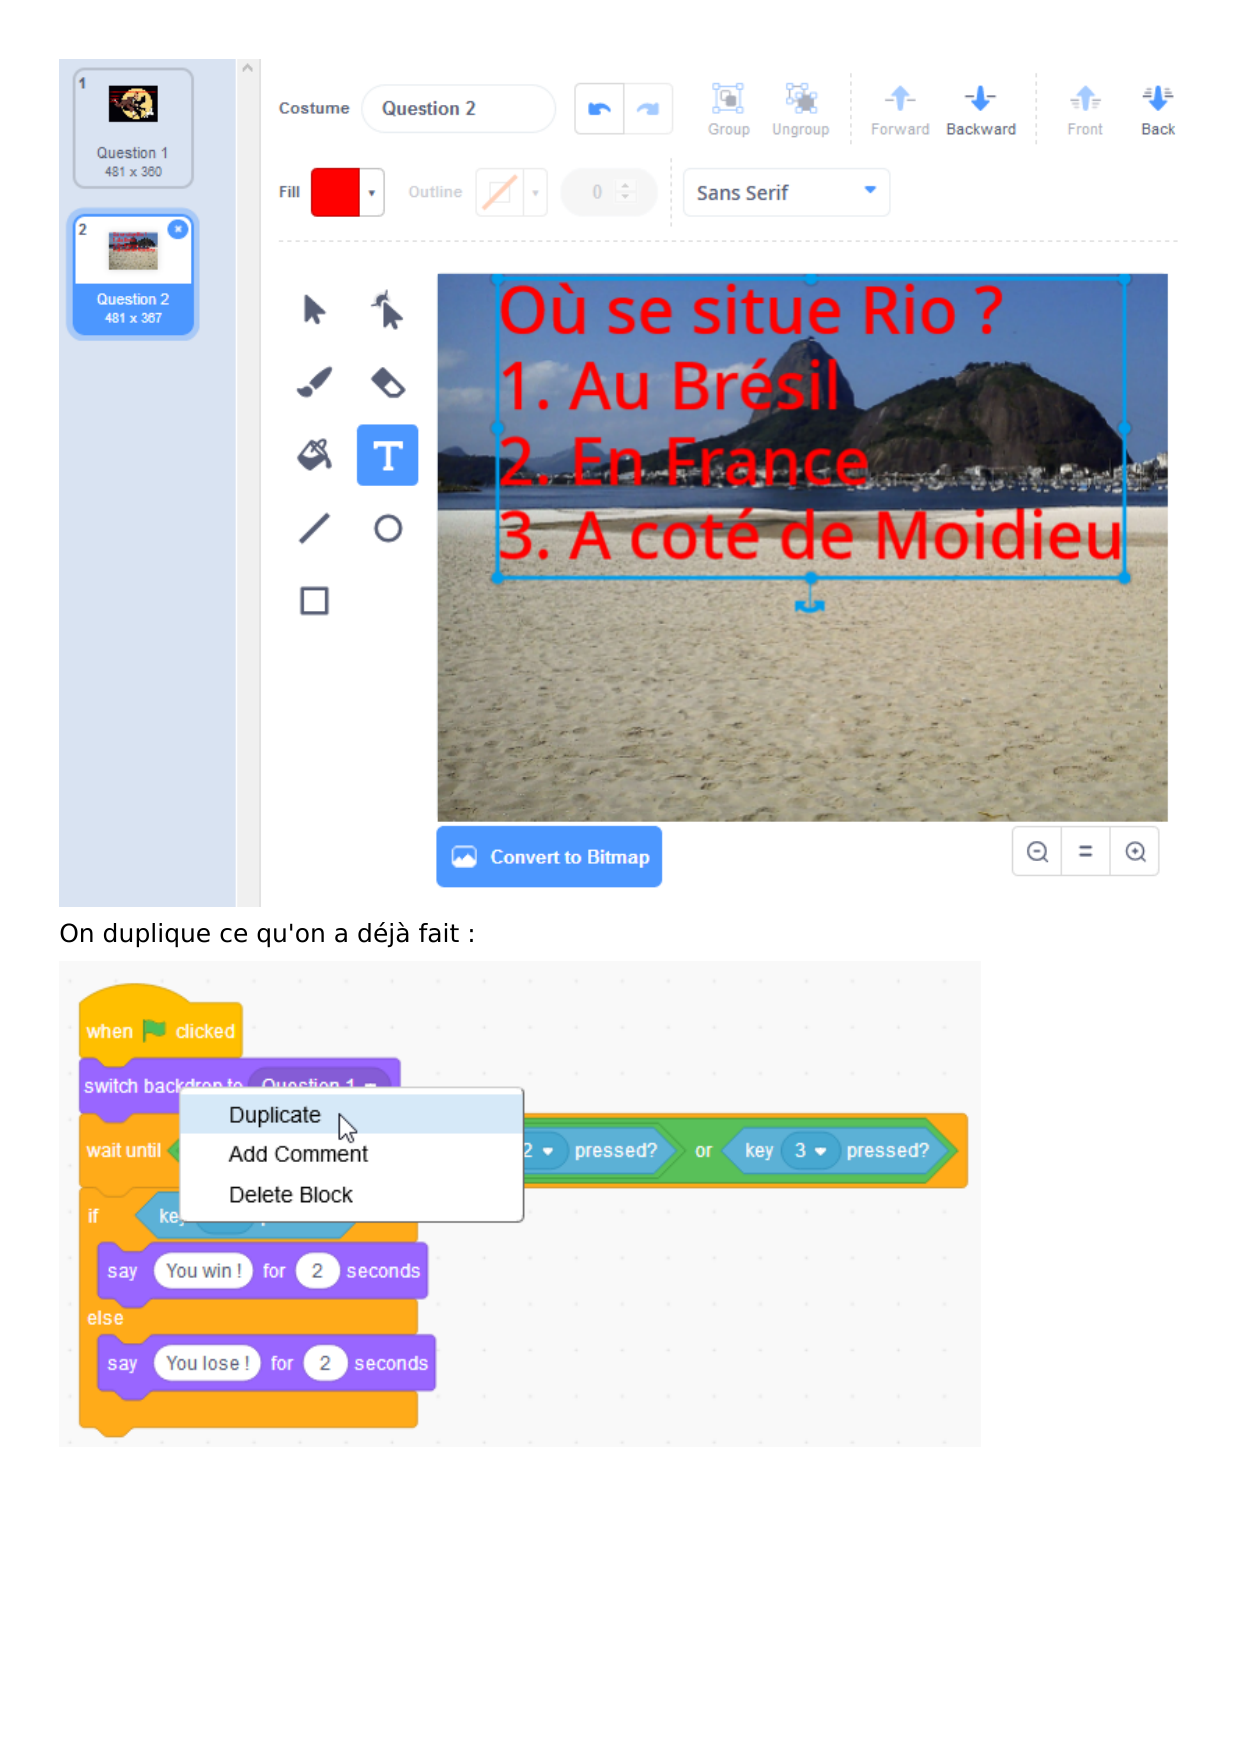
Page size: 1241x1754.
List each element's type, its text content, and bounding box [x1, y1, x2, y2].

text On duplique ce qu'on a déjà fait : [59, 919, 1181, 948]
picture [59, 59, 1182, 907]
picture [59, 961, 981, 1447]
